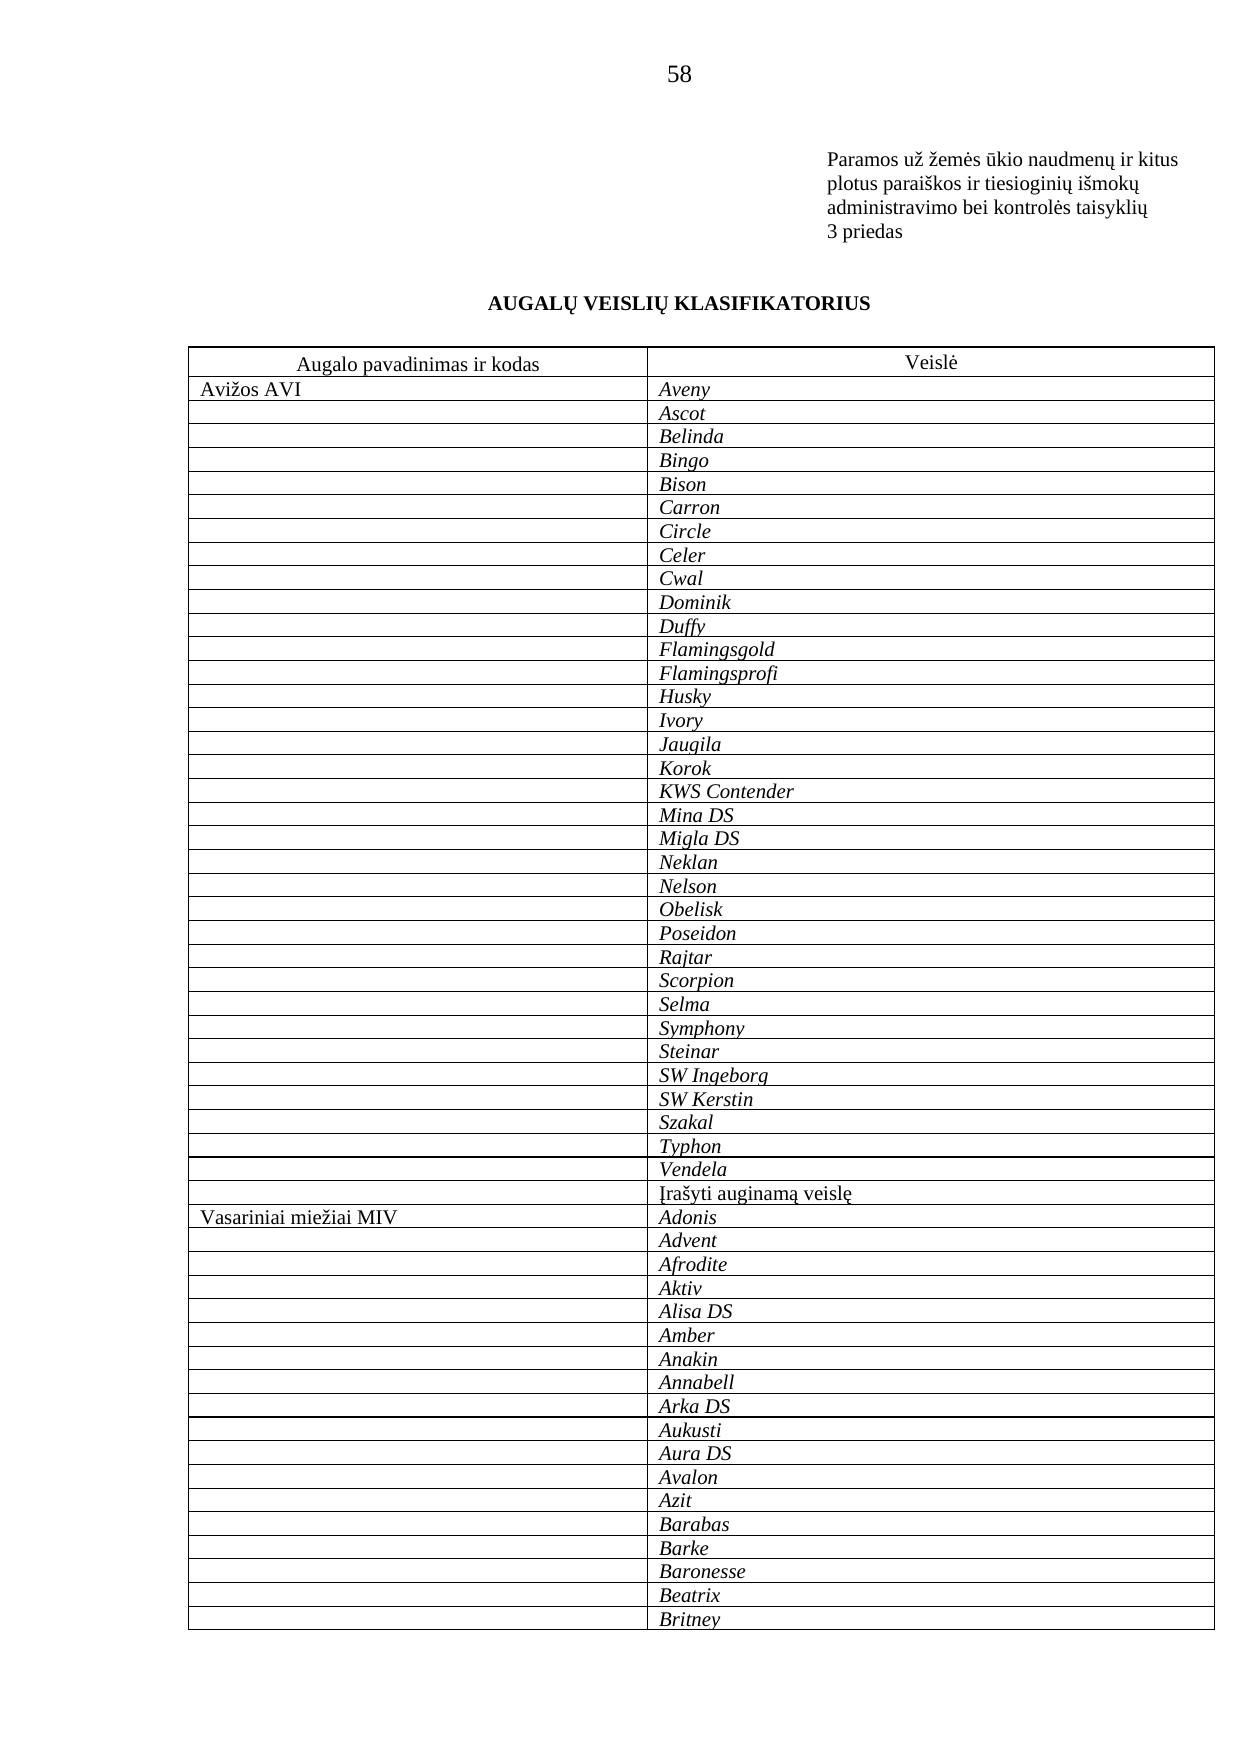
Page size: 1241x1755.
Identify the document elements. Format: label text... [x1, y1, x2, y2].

table_cell [189, 543, 647, 565]
table_cell Aukusti [648, 1418, 1214, 1440]
table_cell Carron [648, 495, 1214, 518]
table_cell Avižos AVI [189, 377, 647, 400]
table_cell Dominik [648, 590, 1214, 612]
table_cell [189, 1039, 647, 1062]
table_cell Circle [648, 519, 1214, 542]
table_cell Arka DS [648, 1394, 1214, 1416]
table_cell Beatrix [648, 1583, 1214, 1606]
table_cell [189, 566, 647, 589]
table_cell Anakin [648, 1347, 1214, 1369]
table_cell [189, 1441, 647, 1464]
table_cell Symphony [648, 1016, 1214, 1038]
table_cell Selma [648, 992, 1214, 1014]
table_cell Korok [648, 755, 1214, 778]
table_cell [189, 1252, 647, 1274]
table_cell Belinda [648, 424, 1214, 447]
table_cell [189, 874, 647, 896]
table_cell [189, 1370, 647, 1393]
table_header Augalo pavadinimas ir kodas [189, 348, 647, 376]
table_cell Typhon [648, 1134, 1214, 1156]
table_cell [189, 1583, 647, 1606]
table_cell [189, 945, 647, 967]
table_cell [189, 779, 647, 802]
table_cell Avalon [648, 1465, 1214, 1487]
table_cell [189, 1134, 647, 1156]
table_cell SW Kerstin [648, 1086, 1214, 1109]
table_cell [189, 590, 647, 612]
table_cell [189, 685, 647, 707]
table_cell Britney [648, 1607, 1214, 1629]
table_cell Nelson [648, 874, 1214, 896]
table_cell [189, 897, 647, 920]
table_cell Alisa DS [648, 1299, 1214, 1322]
table_cell Baronesse [648, 1559, 1214, 1582]
table_cell Bison [648, 472, 1214, 494]
table_cell [189, 1536, 647, 1558]
table_cell [189, 1228, 647, 1251]
table_cell [189, 401, 647, 423]
table_cell Neklan [648, 850, 1214, 873]
table_cell Ivory [648, 708, 1214, 731]
table_cell [189, 1607, 647, 1629]
table_cell Flamingsprofi [648, 661, 1214, 683]
text plotus paraiškos ir tiesioginių išmokų [827, 171, 1181, 195]
table_cell [189, 1299, 647, 1322]
table_cell [189, 637, 647, 660]
table_cell [189, 708, 647, 731]
table_cell [189, 1276, 647, 1298]
table_cell Steinar [648, 1039, 1214, 1062]
table_cell [189, 1063, 647, 1085]
table_cell [189, 850, 647, 873]
table_cell Advent [648, 1228, 1214, 1251]
table_cell Cwal [648, 566, 1214, 589]
table_cell [189, 755, 647, 778]
table_cell Mina DS [648, 803, 1214, 825]
table_cell Aveny [648, 377, 1214, 400]
table_cell [189, 1418, 647, 1440]
table_cell [189, 1086, 647, 1109]
table_cell [189, 1465, 647, 1487]
table_cell Duffy [648, 614, 1214, 636]
table_cell [189, 1559, 647, 1582]
table_cell Bingo [648, 448, 1214, 471]
table_cell Migla DS [648, 826, 1214, 849]
table_cell [189, 803, 647, 825]
table_cell Rajtar [648, 945, 1214, 967]
table_cell [189, 1181, 647, 1204]
table_cell Husky [648, 685, 1214, 707]
table_cell [189, 1016, 647, 1038]
table_cell [189, 448, 647, 471]
table_cell Annabell [648, 1370, 1214, 1393]
table_cell Barke [648, 1536, 1214, 1558]
table_cell Amber [648, 1323, 1214, 1346]
table_cell Obelisk [648, 897, 1214, 920]
table_cell Vendela [648, 1158, 1214, 1180]
table_cell Celer [648, 543, 1214, 565]
table_cell Ascot [648, 401, 1214, 423]
table_cell [189, 1323, 647, 1346]
table_cell Flamingsgold [648, 637, 1214, 660]
table_cell Aktiv [648, 1276, 1214, 1298]
table_cell [189, 614, 647, 636]
table_cell Aura DS [648, 1441, 1214, 1464]
table_cell [189, 1512, 647, 1535]
table_cell [189, 968, 647, 991]
table_cell [189, 992, 647, 1014]
table_cell [189, 661, 647, 683]
table_cell [189, 1347, 647, 1369]
table_cell Scorpion [648, 968, 1214, 991]
table_cell Szakal [648, 1110, 1214, 1133]
table_cell [189, 472, 647, 494]
table_cell Afrodite [648, 1252, 1214, 1274]
table_cell Vasariniai miežiai MIV [189, 1205, 647, 1227]
table_cell KWS Contender [648, 779, 1214, 802]
text Paramos už žemės ūkio naudmenų ir kitus [827, 147, 1181, 171]
table_cell SW Ingeborg [648, 1063, 1214, 1085]
text Augalų veislių klasifikatorius [177, 291, 1181, 315]
table_cell [189, 732, 647, 754]
table_cell Jaugila [648, 732, 1214, 754]
table_cell Adonis [648, 1205, 1214, 1227]
table_cell [189, 424, 647, 447]
table_cell Įrašyti auginamą veislę [648, 1181, 1214, 1204]
table_header Veislė [648, 348, 1214, 376]
table_cell [189, 1110, 647, 1133]
table_cell [189, 495, 647, 518]
table_cell [189, 921, 647, 943]
text administravimo bei kontrolės taisyklių [827, 195, 1181, 219]
table_cell [189, 519, 647, 542]
table_cell [189, 1394, 647, 1416]
table_cell Poseidon [648, 921, 1214, 943]
table_cell [189, 1158, 647, 1180]
table_cell [189, 826, 647, 849]
table_cell Azit [648, 1489, 1214, 1511]
table_cell [189, 1489, 647, 1511]
text 3 priedas [827, 219, 1181, 243]
table_cell Barabas [648, 1512, 1214, 1535]
